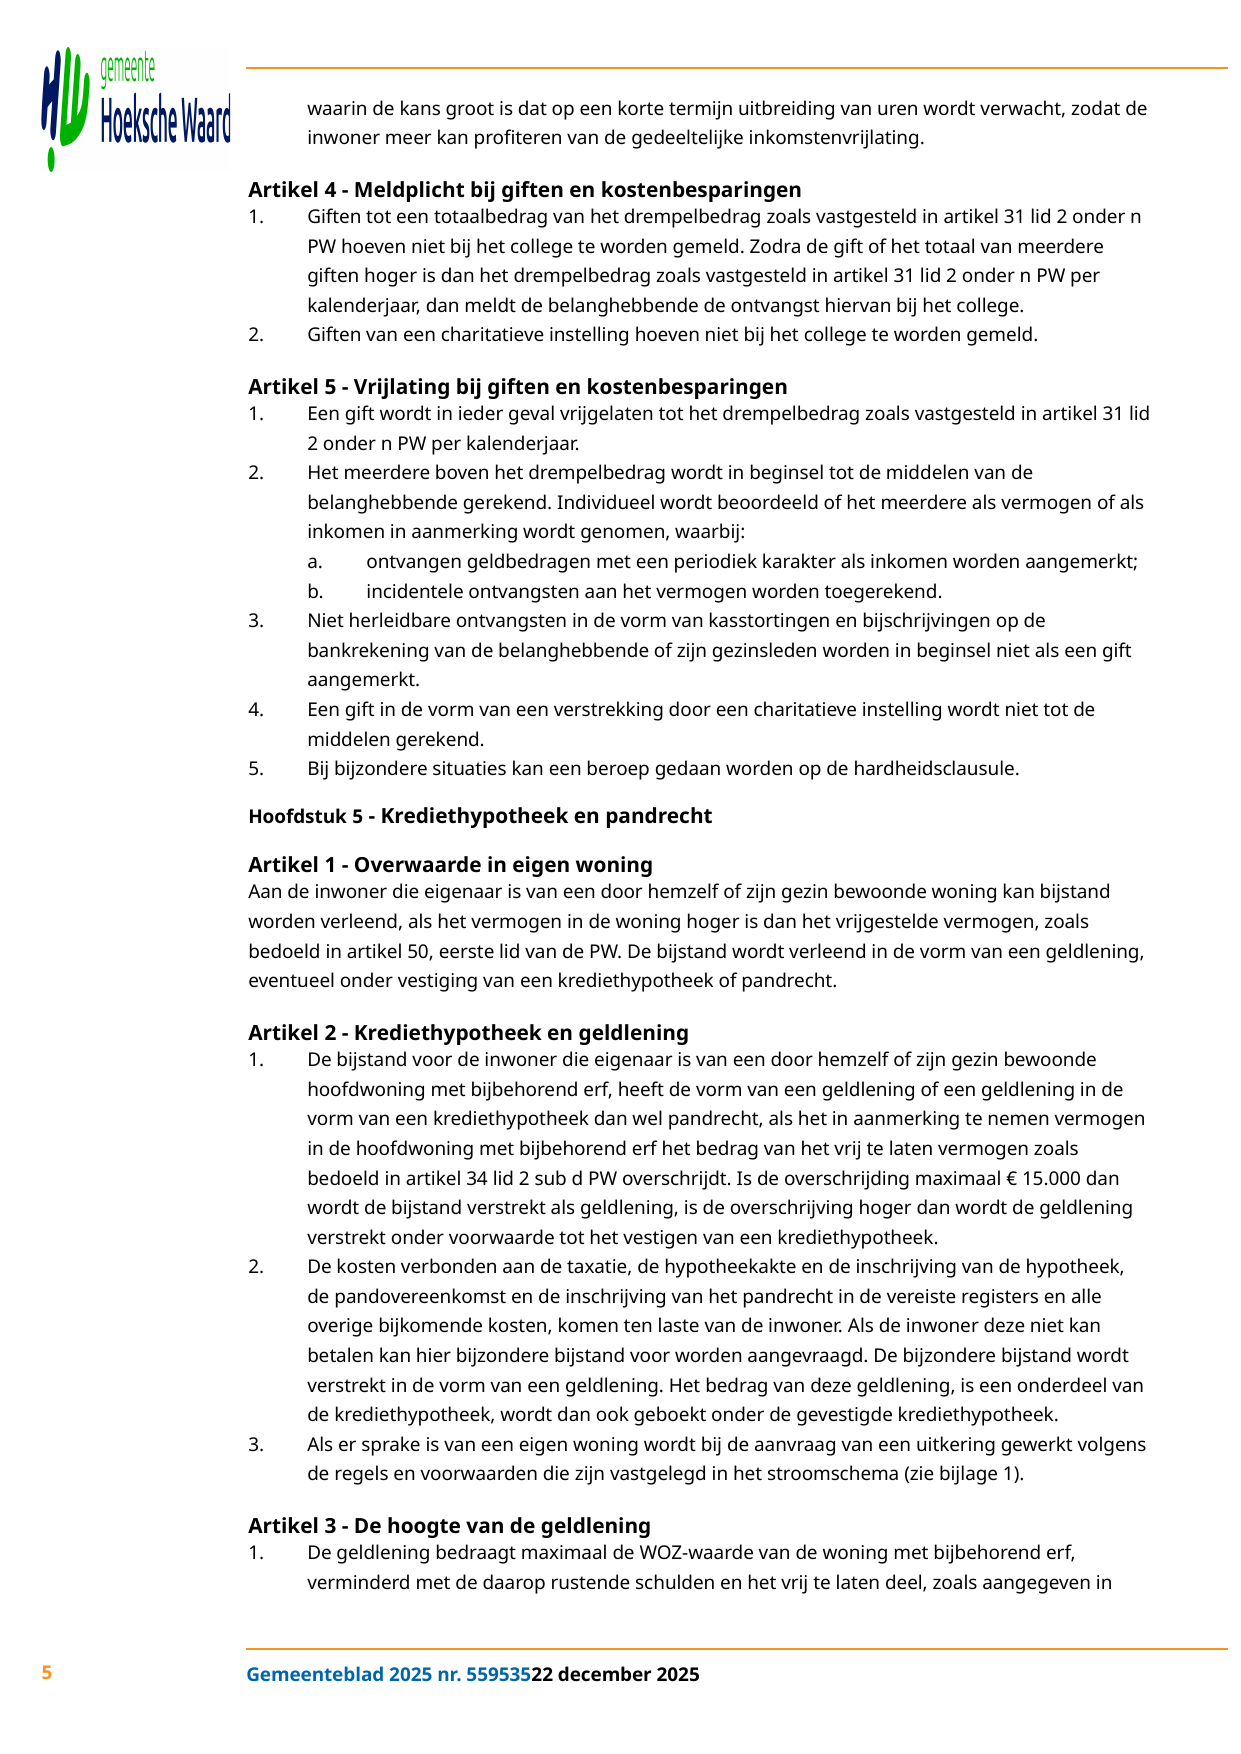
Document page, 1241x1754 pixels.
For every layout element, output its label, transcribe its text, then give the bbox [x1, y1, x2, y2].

list De bijstand voor de inwoner die eigenaar is van een door hemzelf of zijn gezin bewoonde hoofdwoning met bijbehorend erf, heeft de vorm van een geldlening of een geldlening in de vorm van een krediethypotheek dan wel pandrecht, als het in aanmerking te nemen vermogen in de hoofdwoning met bijbehorend erf het bedrag van het vrij te laten vermogen zoals bedoeld in artikel 34 lid 2 sub d PW overschrijdt. Is de overschrijding maximaal € 15.000 dan wordt de bijstand verstrekt als geldlening, is de overschrijving hoger dan wordt de geldlening verstrekt onder voorwaarde tot het vestigen van een krediethypotheek. [248, 1046, 1152, 1249]
list Giften van een charitatieve instelling hoeven niet bij het college te worden gemeld. [248, 322, 1152, 347]
text Artikel 4 - Meldplicht bij giften en kostenbesparingen [248, 175, 1152, 203]
text Hoofdstuk 5 - Krediethypotheek en pandrecht [248, 801, 1152, 829]
text Aan de inwoner die eigenaar is van een door hemzelf of zijn gezin bewoonde woning kan bijstand worden verleend, als het vermogen in de woning hoger is dan het vrijgestelde vermogen, zoals bedoeld in artikel 50, eerste lid van de PW. De bijstand wordt verleend in de vorm van een geldlening, eventueel onder vestiging van een krediethypotheek of pandrecht. [248, 879, 1152, 993]
text Artikel 2 - Krediethypotheek en geldlening [248, 1018, 1152, 1046]
list De geldlening bedraagt maximaal de WOZ-waarde van de woning met bijbehorend erf, verminderd met de daarop rustende schulden en het vrij te laten deel, zoals aangegeven in [248, 1539, 1152, 1595]
text Artikel 5 - Vrijlating bij giften en kostenbesparingen [248, 372, 1152, 400]
list Giften tot een totaalbedrag van het drempelbedrag zoals vastgesteld in artikel 31 lid 2 onder n PW hoeven niet bij het college te worden gemeld. Zodra de gift of het totaal van meerdere giften hoger is dan het drempelbedrag zoals vastgesteld in artikel 31 lid 2 onder n PW per kalenderjaar, dan meldt de belanghebbende de ontvangst hiervan bij het college. [248, 203, 1152, 318]
picture [41, 47, 231, 172]
list incidentele ontvangsten aan het vermogen worden toegerekend. [307, 578, 1152, 604]
list Een gift in de vorm van een verstrekking door een charitatieve instelling wordt niet tot de middelen gerekend. [248, 696, 1152, 752]
text Artikel 3 - De hoogte van de geldlening [248, 1511, 1152, 1539]
text Artikel 1 - Overwaarde in eigen woning [248, 850, 1152, 879]
list ontvangen geldbedragen met een periodiek karakter als inkomen worden aangemerkt; [307, 548, 1152, 574]
list Niet herleidbare ontvangsten in de vorm van kasstortingen en bijschrijvingen op de bankrekening van de belanghebbende of zijn gezinsleden worden in beginsel niet als een gift aangemerkt. [248, 607, 1152, 692]
list Bij bijzondere situaties kan een beroep gedaan worden op de hardheidsclausule. [248, 755, 1152, 781]
list waarin de kans groot is dat op een korte termijn uitbreiding van uren wordt verwacht, zodat de inwoner meer kan profiteren van de gedeeltelijke inkomstenvrijlating. [248, 95, 1152, 150]
list Als er sprake is van een eigen woning wordt bij de aanvraag van een uitkering gewerkt volgens de regels en voorwaarden die zijn vastgelegd in het stroomschema (zie bijlage 1). [248, 1431, 1152, 1486]
list De kosten verbonden aan de taxatie, de hypotheekakte en de inschrijving van de hypotheek, de pandovereenkomst en de inschrijving van het pandrecht in de vereiste registers en alle overige bijkomende kosten, komen ten laste van de inwoner. Als de inwoner deze niet kan betalen kan hier bijzondere bijstand voor worden aangevraagd. De bijzondere bijstand wordt verstrekt in de vorm van een geldlening. Het bedrag van deze geldlening, is een onderdeel van de krediethypotheek, wordt dan ook geboekt onder de gevestigde krediethypotheek. [248, 1253, 1152, 1427]
list Het meerdere boven het drempelbedrag wordt in beginsel tot de middelen van de belanghebbende gerekend. Individueel wordt beoordeeld of het meerdere als vermogen of als inkomen in aanmerking wordt genomen, waarbij: [248, 459, 1152, 544]
list Een gift wordt in ieder geval vrijgelaten tot het drempelbedrag zoals vastgesteld in artikel 31 lid 2 onder n PW per kalenderjaar. [248, 400, 1152, 456]
